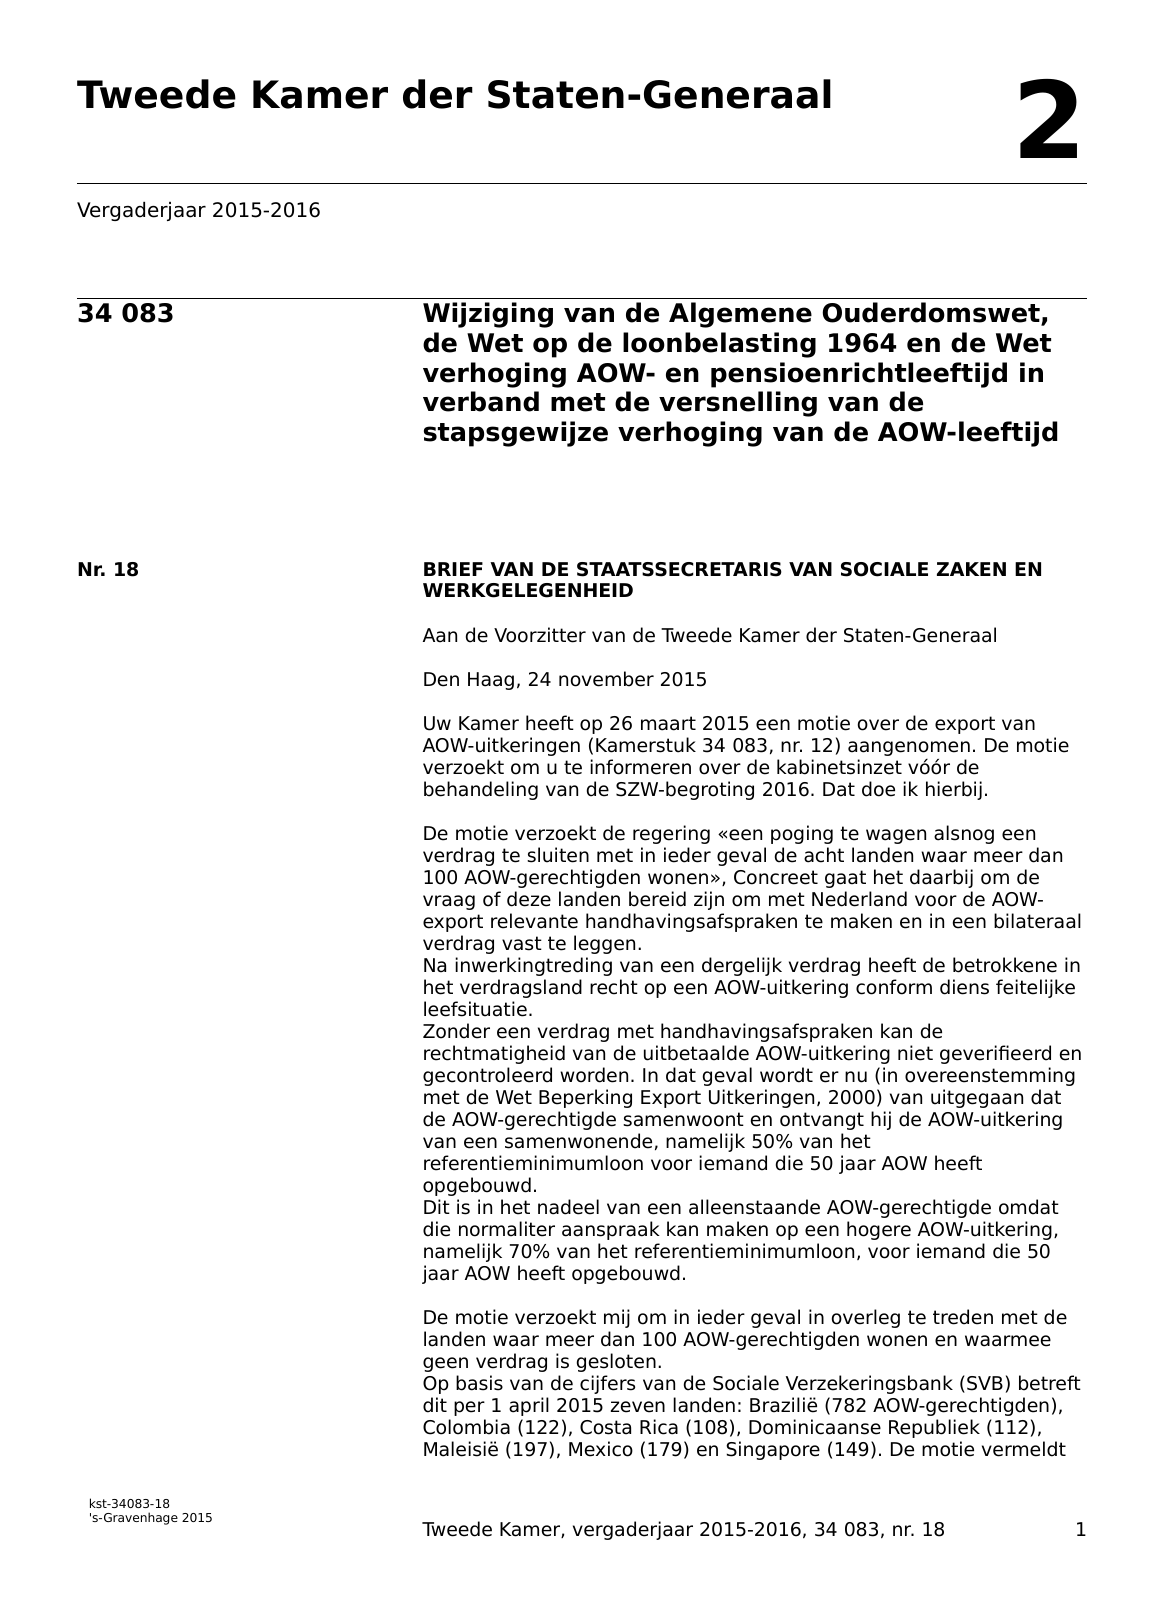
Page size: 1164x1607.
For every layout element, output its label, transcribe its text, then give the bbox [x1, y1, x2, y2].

subtitle Nr. 18 BRIEF VAN DE STAATSSECRETARIS VAN SOCIALE ZAKEN EN WERKGELEGENHEID [77, 558, 1087, 602]
text Den Haag, 24 november 2015 [422, 669, 1087, 691]
text 's-Gravenhage 2015 [88, 1511, 323, 1525]
table_header Tweede Kamer der Staten-Generaal [77, 59, 886, 183]
text Dit is in het nadeel van een alleenstaande AOW-gerechtigde omdat die normaliter aanspraak kan maken op een hogere AOW-uitkering, namelijk 70% van het referentieminimumloon, voor iemand die 50 jaar AOW heeft opgebouwd. [422, 1197, 1087, 1284]
table_header 2 [886, 59, 1087, 183]
text Aan de Voorzitter van de Tweede Kamer der Staten-Generaal [422, 624, 1087, 647]
text Na inwerkingtreding van een dergelijk verdrag heeft de betrokkene in het verdragsland recht op een AOW-uitkering conform diens feitelijke leefsituatie. [422, 955, 1087, 1021]
text kst-34083-18 [88, 1497, 323, 1511]
text De motie verzoekt mij om in ieder geval in overleg te treden met de landen waar meer dan 100 AOW-gerechtigden wonen en waarmee geen verdrag is gesloten. [422, 1307, 1087, 1373]
text Uw Kamer heeft op 26 maart 2015 een motie over de export van AOW-uitkeringen (Kamerstuk 34 083, nr. 12) aangenomen. De motie verzoekt om u te informeren over de kabinetsinzet vóór de behandeling van de SZW-begroting 2016. Dat doe ik hierbij. [422, 713, 1087, 801]
subtitle 34 083 Wijziging van de Algemene Ouderdomswet, de Wet op de loonbelasting 1964 en de Wet verhoging AOW- en pensioenrichtleeftijd in verband met de versnelling van de stapsgewijze verhoging van de AOW-leeftijd [77, 299, 1087, 447]
table_cell Vergaderjaar 2015-2016 [77, 184, 1087, 298]
text De motie verzoekt de regering «een poging te wagen alsnog een verdrag te sluiten met in ieder geval de acht landen waar meer dan 100 AOW-gerechtigden wonen», Concreet gaat het daarbij om de vraag of deze landen bereid zijn om met Nederland voor de AOW-export relevante handhavingsafspraken te maken en in een bilateraal verdrag vast te leggen. [422, 823, 1087, 955]
text Zonder een verdrag met handhavingsafspraken kan de rechtmatigheid van de uitbetaalde AOW-uitkering niet geverifieerd en gecontroleerd worden. In dat geval wordt er nu (in overeenstemming met de Wet Beperking Export Uitkeringen, 2000) van uitgegaan dat de AOW-gerechtigde samenwoont en ontvangt hij de AOW-uitkering van een samenwonende, namelijk 50% van het referentieminimumloon voor iemand die 50 jaar AOW heeft opgebouwd. [422, 1021, 1087, 1197]
text Op basis van de cijfers van de Sociale Verzekeringsbank (SVB) betreft dit per 1 april 2015 zeven landen: Brazilië (782 AOW-gerechtigden), Colombia (122), Costa Rica (108), Dominicaanse Republiek (112), Maleisië (197), Mexico (179) en Singapore (149). De motie vermeldt [422, 1373, 1087, 1461]
